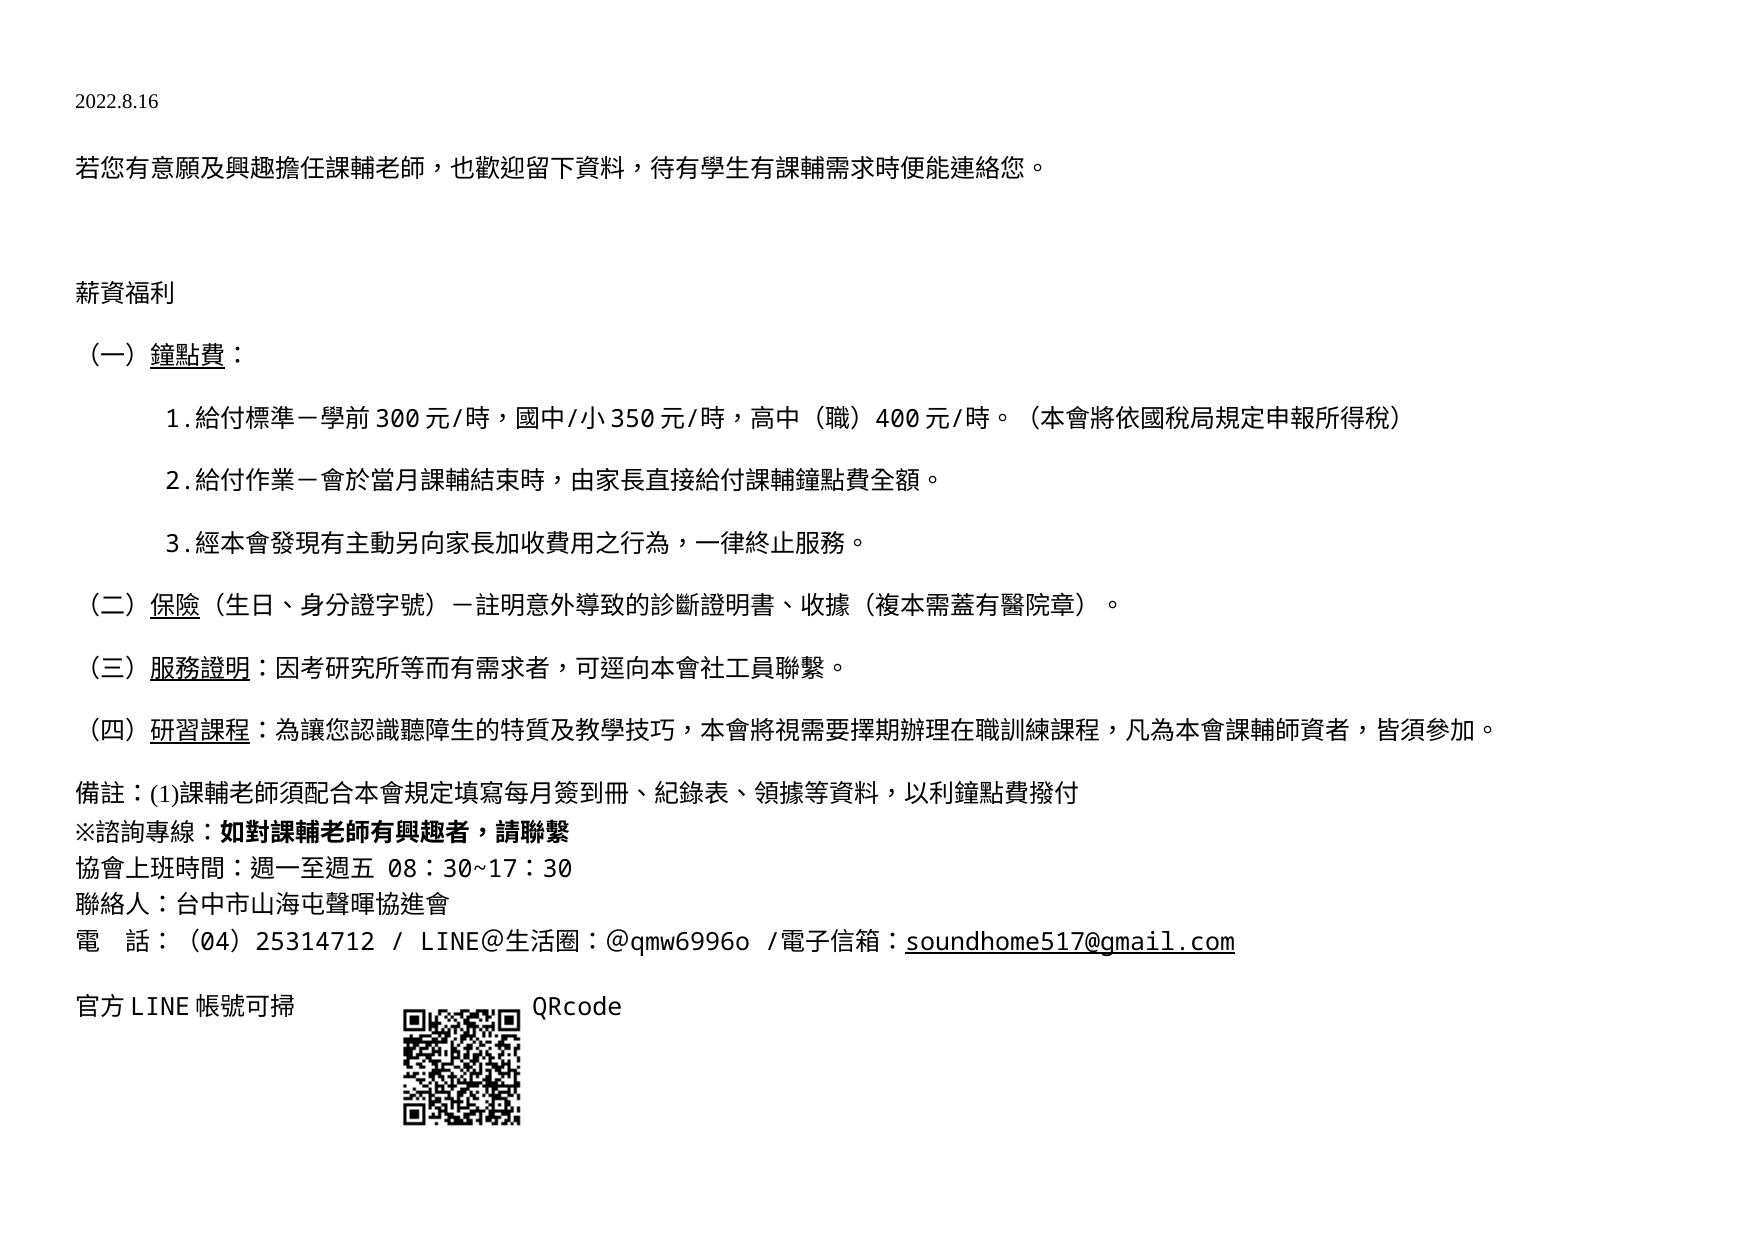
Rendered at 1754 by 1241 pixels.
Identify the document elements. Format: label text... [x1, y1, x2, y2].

text 若您有意願及興趣擔任課輔老師，也歡迎留下資料，待有學生有課輔需求時便能連絡您。 [75, 125, 1679, 187]
text 2.給付作業－會於當月課輔結束時，由家長直接給付課輔鐘點費全額。 [75, 437, 1679, 500]
text 電 話：（04）25314712 / LINE＠生活圈：＠qmw6996o /電子信箱：soundhome517@gmail.com [75, 921, 1679, 986]
text （三）服務證明：因考研究所等而有需求者，可逕向本會社工員聯繫。 [75, 625, 1679, 687]
text 協會上班時間：週一至週五 08：30~17：30 [75, 848, 1679, 885]
text 薪資福利 [75, 250, 1679, 312]
text （四）研習課程：為讓您認識聽障生的特質及教學技巧，本會將視需要擇期辦理在職訓練課程，凡為本會課輔師資者，皆須參加。 [75, 687, 1679, 750]
text （一）鐘點費： [75, 312, 1679, 375]
text 聯絡人：台中市山海屯聲暉協進會 [75, 885, 1679, 921]
text （二）保險（生日、身分證字號）－註明意外導致的診斷證明書、收據（複本需蓋有醫院章）。 [75, 562, 1679, 625]
text 備註：(1)課輔老師須配合本會規定填寫每月簽到冊、紀錄表、領據等資料，以利鐘點費撥付 [75, 750, 1679, 812]
text 3.經本會發現有主動另向家長加收費用之行為，一律終止服務。 [75, 500, 1679, 562]
text 官方LINE帳號可掃QRcode [75, 986, 1679, 1022]
text ※諮詢專線：如對課輔老師有興趣者，請聯繫 [75, 812, 1679, 848]
text 1.給付標準－學前300元/時，國中/小350元/時，高中（職）400元/時。（本會將依國稅局規定申報所得稅） [75, 375, 1679, 437]
